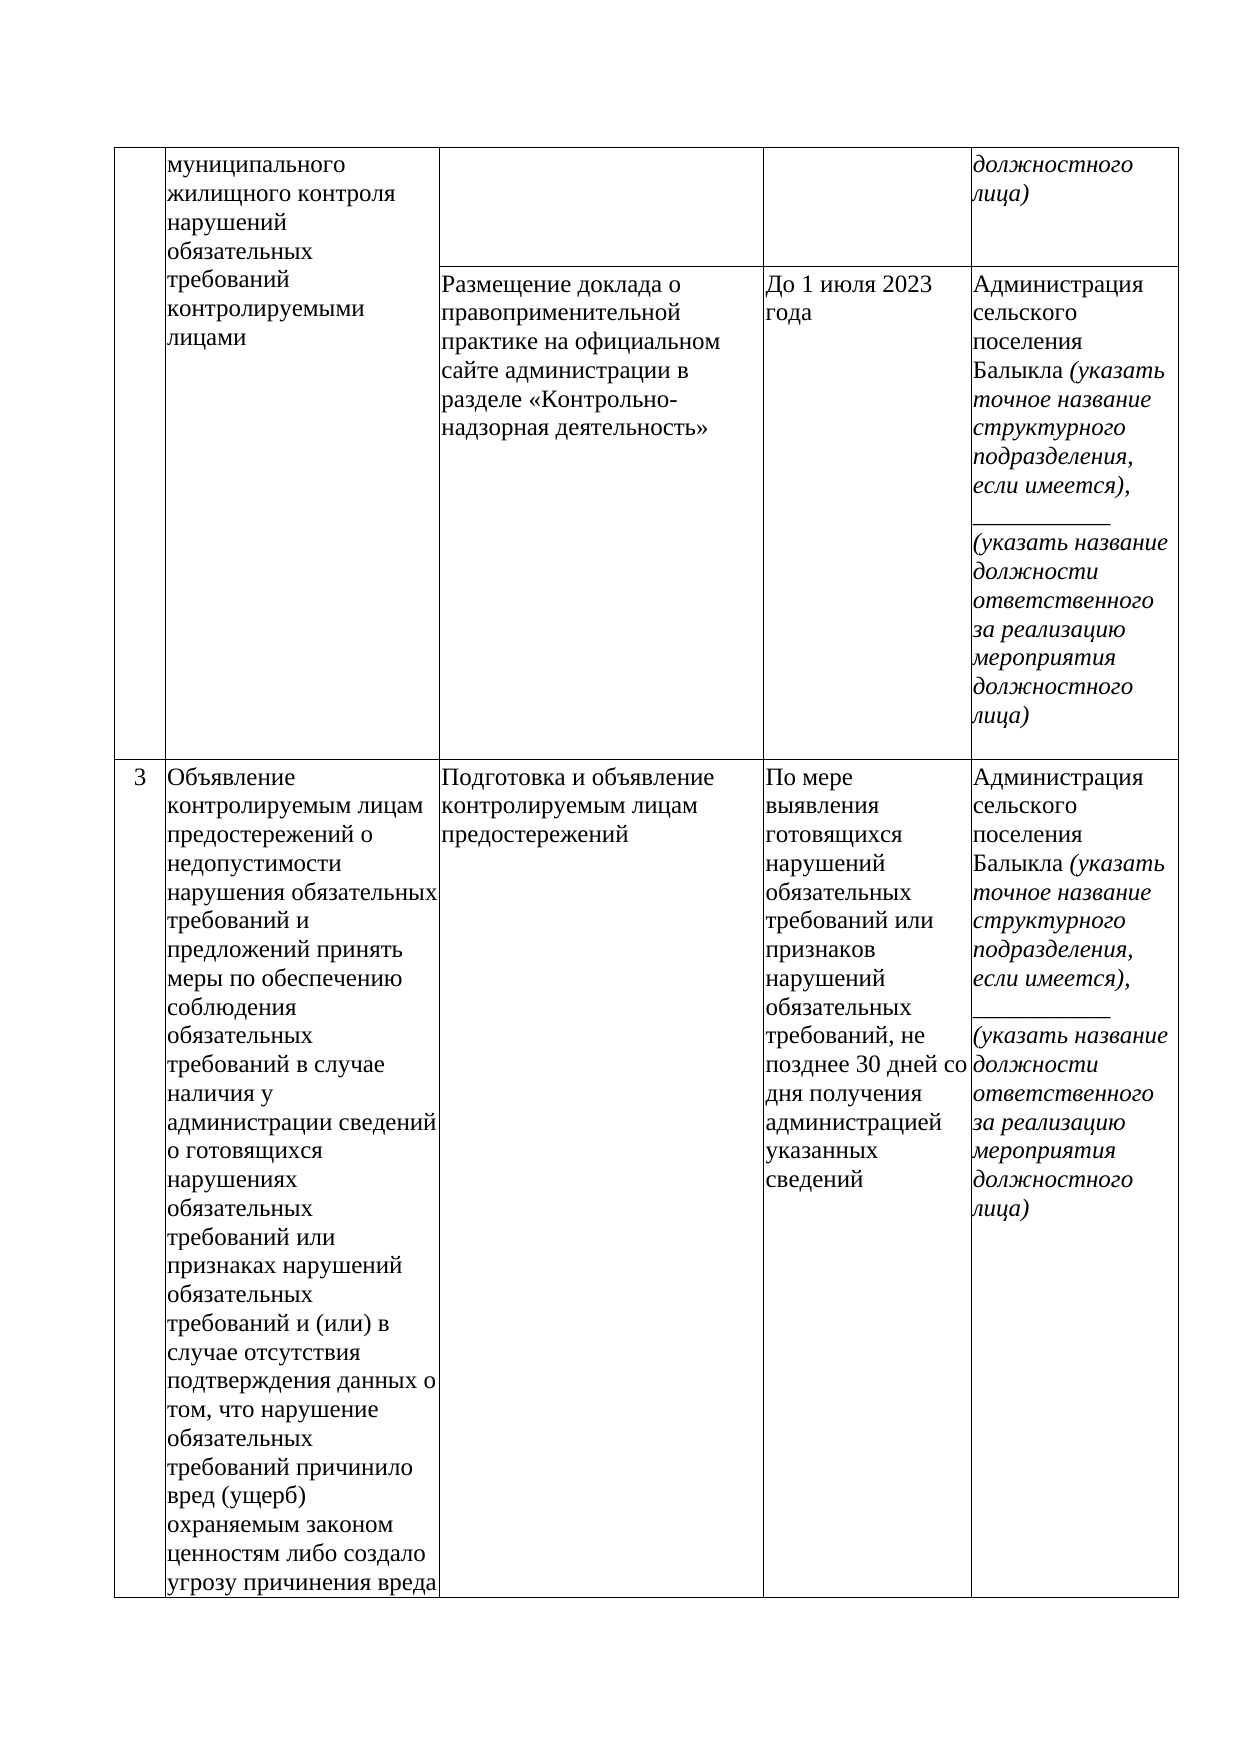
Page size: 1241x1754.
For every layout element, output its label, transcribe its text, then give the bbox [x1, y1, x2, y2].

table_cell муниципального жилищного контроля нарушений обязательных требований контролируемыми лицами [166, 148, 439, 759]
table_cell 3 [115, 760, 165, 1597]
table_cell Размещение доклада о правоприменительной практике на официальном сайте администрации в разделе «Контрольно-надзорная деятельность» [440, 267, 763, 759]
table_cell должностного лица) [972, 148, 1178, 266]
table_cell Администрация сельского поселения Балыкла (указать точное название структурного подразделения, если имеется), ___________ (указать название должности ответственного за реализацию мероприятия должностного лица) [972, 760, 1178, 1597]
table_cell [764, 148, 971, 266]
table_cell [440, 148, 763, 266]
table_cell По мере выявления готовящихся нарушений обязательных требований или признаков нарушений обязательных требований, не позднее 30 дней со дня получения администрацией указанных сведений [764, 760, 971, 1597]
table_cell До 1 июля 2023 года [764, 267, 971, 759]
table_cell [115, 148, 165, 759]
table_cell Администрация сельского поселения Балыкла (указать точное название структурного подразделения, если имеется), ___________ (указать название должности ответственного за реализацию мероприятия должностного лица) [972, 267, 1178, 759]
table_cell Подготовка и объявление контролируемым лицам предостережений [440, 760, 763, 1597]
table_cell Объявление контролируемым лицам предостережений о недопустимости нарушения обязательных требований и предложений принять меры по обеспечению соблюдения обязательных требований в случае наличия у администрации сведений о готовящихся нарушениях обязательных требований или признаках нарушений обязательных требований и (или) в случае отсутствия подтверждения данных о том, что нарушение обязательных требований причинило вред (ущерб) охраняемым законом ценностям либо создало угрозу причинения вреда [166, 760, 439, 1597]
